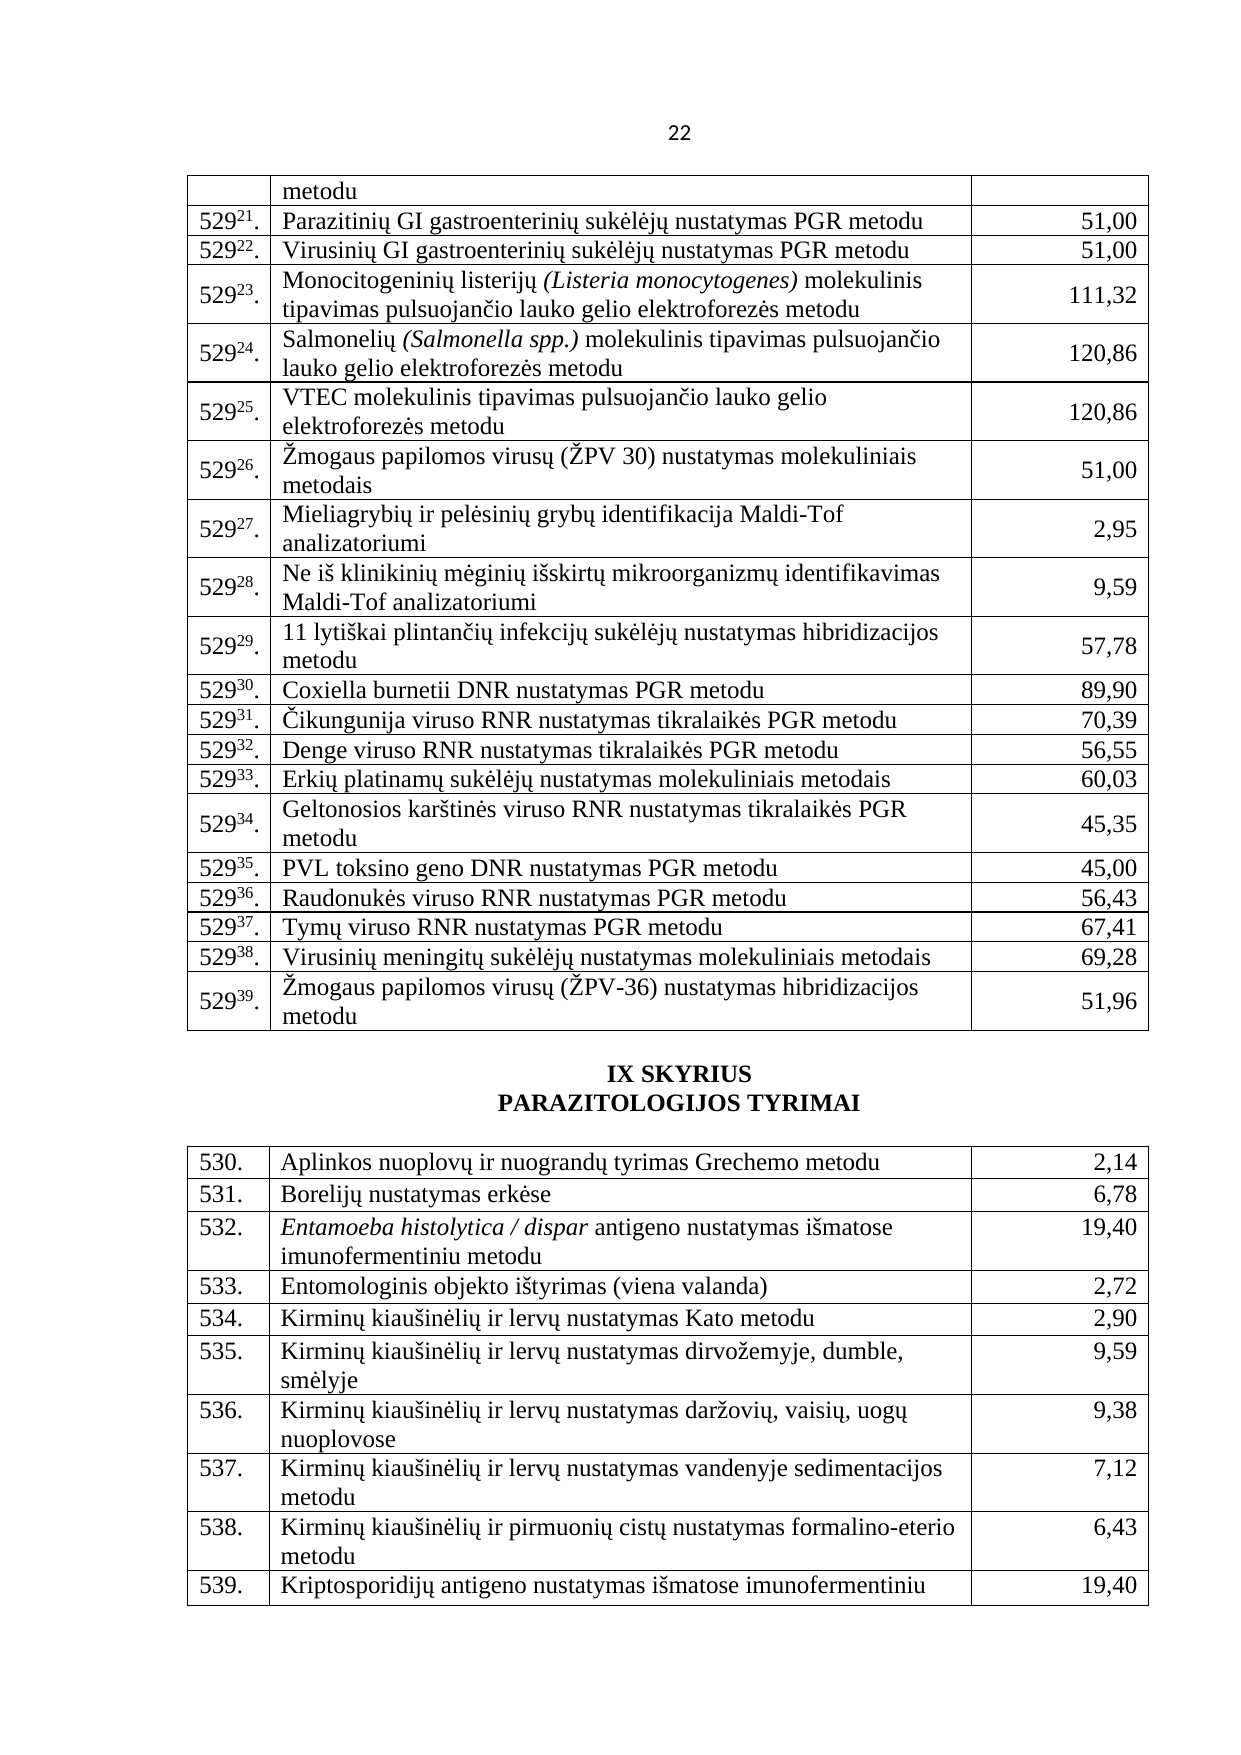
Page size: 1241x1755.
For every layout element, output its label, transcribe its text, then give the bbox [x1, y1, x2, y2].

table_cell 60,03 [972, 765, 1148, 793]
table_cell 2,90 [972, 1304, 1148, 1335]
table_cell Kriptosporidijų antigeno nustatymas išmatose imunofermentiniu [270, 1571, 971, 1605]
table_cell 52935. [188, 853, 270, 882]
table_cell Raudonukės viruso RNR nustatymas PGR metodu [271, 883, 971, 911]
table_cell 52927. [188, 500, 270, 557]
table_cell 52936. [188, 883, 270, 911]
table_cell Entomologinis objekto ištyrimas (viena valanda) [270, 1271, 971, 1302]
table_cell 538. [188, 1512, 269, 1569]
table_cell Tymų viruso RNR nustatymas PGR metodu [271, 913, 971, 941]
table_cell Čikungunija viruso RNR nustatymas tikralaikės PGR metodu [271, 705, 971, 734]
table_cell 89,90 [972, 675, 1148, 704]
table_cell 52938. [188, 942, 270, 971]
table_cell 9,59 [972, 1336, 1148, 1394]
table_cell Parazitinių GI gastroenterinių sukėlėjų nustatymas PGR metodu [271, 206, 971, 234]
table_cell 52926. [188, 441, 270, 498]
table_cell 9,59 [972, 558, 1148, 616]
table_cell metodu [271, 176, 971, 205]
table_cell 52930. [188, 675, 270, 704]
table_cell [972, 176, 1148, 205]
table_cell 52921. [188, 206, 270, 234]
text PARAZITOLOGIJOS TYRIMAI [177, 1088, 1181, 1117]
table_cell 69,28 [972, 942, 1148, 971]
table_cell PVL toksino geno DNR nustatymas PGR metodu [271, 853, 971, 882]
table_header 530. [188, 1147, 269, 1178]
table_cell 536. [188, 1395, 269, 1452]
table_cell 52939. [188, 972, 270, 1029]
table_cell Monocitogeninių listerijų (Listeria monocytogenes) molekulinis tipavimas pulsuojančio lauko gelio elektroforezės metodu [271, 265, 971, 323]
table_cell 6,78 [972, 1179, 1148, 1211]
table_cell Kirminų kiaušinėlių ir lervų nustatymas dirvožemyje, dumble, smėlyje [270, 1336, 971, 1394]
table_cell 533. [188, 1271, 269, 1302]
text IX SKYRIUS [177, 1059, 1181, 1088]
table_cell 537. [188, 1454, 269, 1511]
table_cell Borelijų nustatymas erkėse [270, 1179, 971, 1211]
table_cell Ne iš klinikinių mėginių išskirtų mikroorganizmų identifikavimas Maldi-Tof analizatoriumi [271, 558, 971, 616]
table_cell 11 lytiškai plintančių infekcijų sukėlėjų nustatymas hibridizacijos metodu [271, 617, 971, 674]
table_cell 56,43 [972, 883, 1148, 911]
table_cell 52934. [188, 794, 270, 852]
table_cell 57,78 [972, 617, 1148, 674]
table_cell 7,12 [972, 1454, 1148, 1511]
table_cell 51,00 [972, 206, 1148, 234]
table_cell [188, 176, 270, 205]
table_cell 52922. [188, 236, 270, 264]
table_cell 6,43 [972, 1512, 1148, 1569]
table_cell 120,86 [972, 383, 1148, 440]
table_cell 56,55 [972, 735, 1148, 763]
table_cell 51,96 [972, 972, 1148, 1029]
table_cell 539. [188, 1571, 269, 1605]
table_cell 52929. [188, 617, 270, 674]
table_cell 531. [188, 1179, 269, 1211]
table_cell 70,39 [972, 705, 1148, 734]
table_cell Kirminų kiaušinėlių ir lervų nustatymas daržovių, vaisių, uogų nuoplovose [270, 1395, 971, 1452]
table_cell 120,86 [972, 324, 1148, 381]
table_cell Kirminų kiaušinėlių ir pirmuonių cistų nustatymas formalino-eterio metodu [270, 1512, 971, 1569]
table_cell 52932. [188, 735, 270, 763]
table_cell 52923. [188, 265, 270, 323]
table_cell 111,32 [972, 265, 1148, 323]
table_cell 535. [188, 1336, 269, 1394]
table_cell 52925. [188, 383, 270, 440]
table_cell Žmogaus papilomos virusų (ŽPV 30) nustatymas molekuliniais metodais [271, 441, 971, 498]
table_cell 45,00 [972, 853, 1148, 882]
table_cell Salmonelių (Salmonella spp.) molekulinis tipavimas pulsuojančio lauko gelio elektroforezės metodu [271, 324, 971, 381]
table_cell Virusinių GI gastroenterinių sukėlėjų nustatymas PGR metodu [271, 236, 971, 264]
table_cell Coxiella burnetii DNR nustatymas PGR metodu [271, 675, 971, 704]
table_cell 67,41 [972, 913, 1148, 941]
table_cell 52928. [188, 558, 270, 616]
table_cell 532. [188, 1212, 269, 1270]
table_cell 534. [188, 1304, 269, 1335]
table_cell 52931. [188, 705, 270, 734]
table_cell 51,00 [972, 441, 1148, 498]
table_cell 19,40 [972, 1571, 1148, 1605]
table_cell Erkių platinamų sukėlėjų nustatymas molekuliniais metodais [271, 765, 971, 793]
table_header 2,14 [972, 1147, 1148, 1178]
table_cell Mieliagrybių ir pelėsinių grybų identifikacija Maldi-Tof analizatoriumi [271, 500, 971, 557]
table_cell Virusinių meningitų sukėlėjų nustatymas molekuliniais metodais [271, 942, 971, 971]
table_cell 52933. [188, 765, 270, 793]
table_cell 52924. [188, 324, 270, 381]
table_cell 9,38 [972, 1395, 1148, 1452]
table_cell 51,00 [972, 236, 1148, 264]
table_header Aplinkos nuoplovų ir nuograndų tyrimas Grechemo metodu [270, 1147, 971, 1178]
table_cell 52937. [188, 913, 270, 941]
table_cell 45,35 [972, 794, 1148, 852]
table_cell Denge viruso RNR nustatymas tikralaikės PGR metodu [271, 735, 971, 763]
table_cell Kirminų kiaušinėlių ir lervų nustatymas Kato metodu [270, 1304, 971, 1335]
table_cell Geltonosios karštinės viruso RNR nustatymas tikralaikės PGR metodu [271, 794, 971, 852]
table_cell Kirminų kiaušinėlių ir lervų nustatymas vandenyje sedimentacijos metodu [270, 1454, 971, 1511]
table_cell 19,40 [972, 1212, 1148, 1270]
table_cell Entamoeba histolytica / dispar antigeno nustatymas išmatose imunofermentiniu metodu [270, 1212, 971, 1270]
table_cell 2,95 [972, 500, 1148, 557]
table_cell 2,72 [972, 1271, 1148, 1302]
table_cell Žmogaus papilomos virusų (ŽPV-36) nustatymas hibridizacijos metodu [271, 972, 971, 1029]
table_cell VTEC molekulinis tipavimas pulsuojančio lauko gelio elektroforezės metodu [271, 383, 971, 440]
